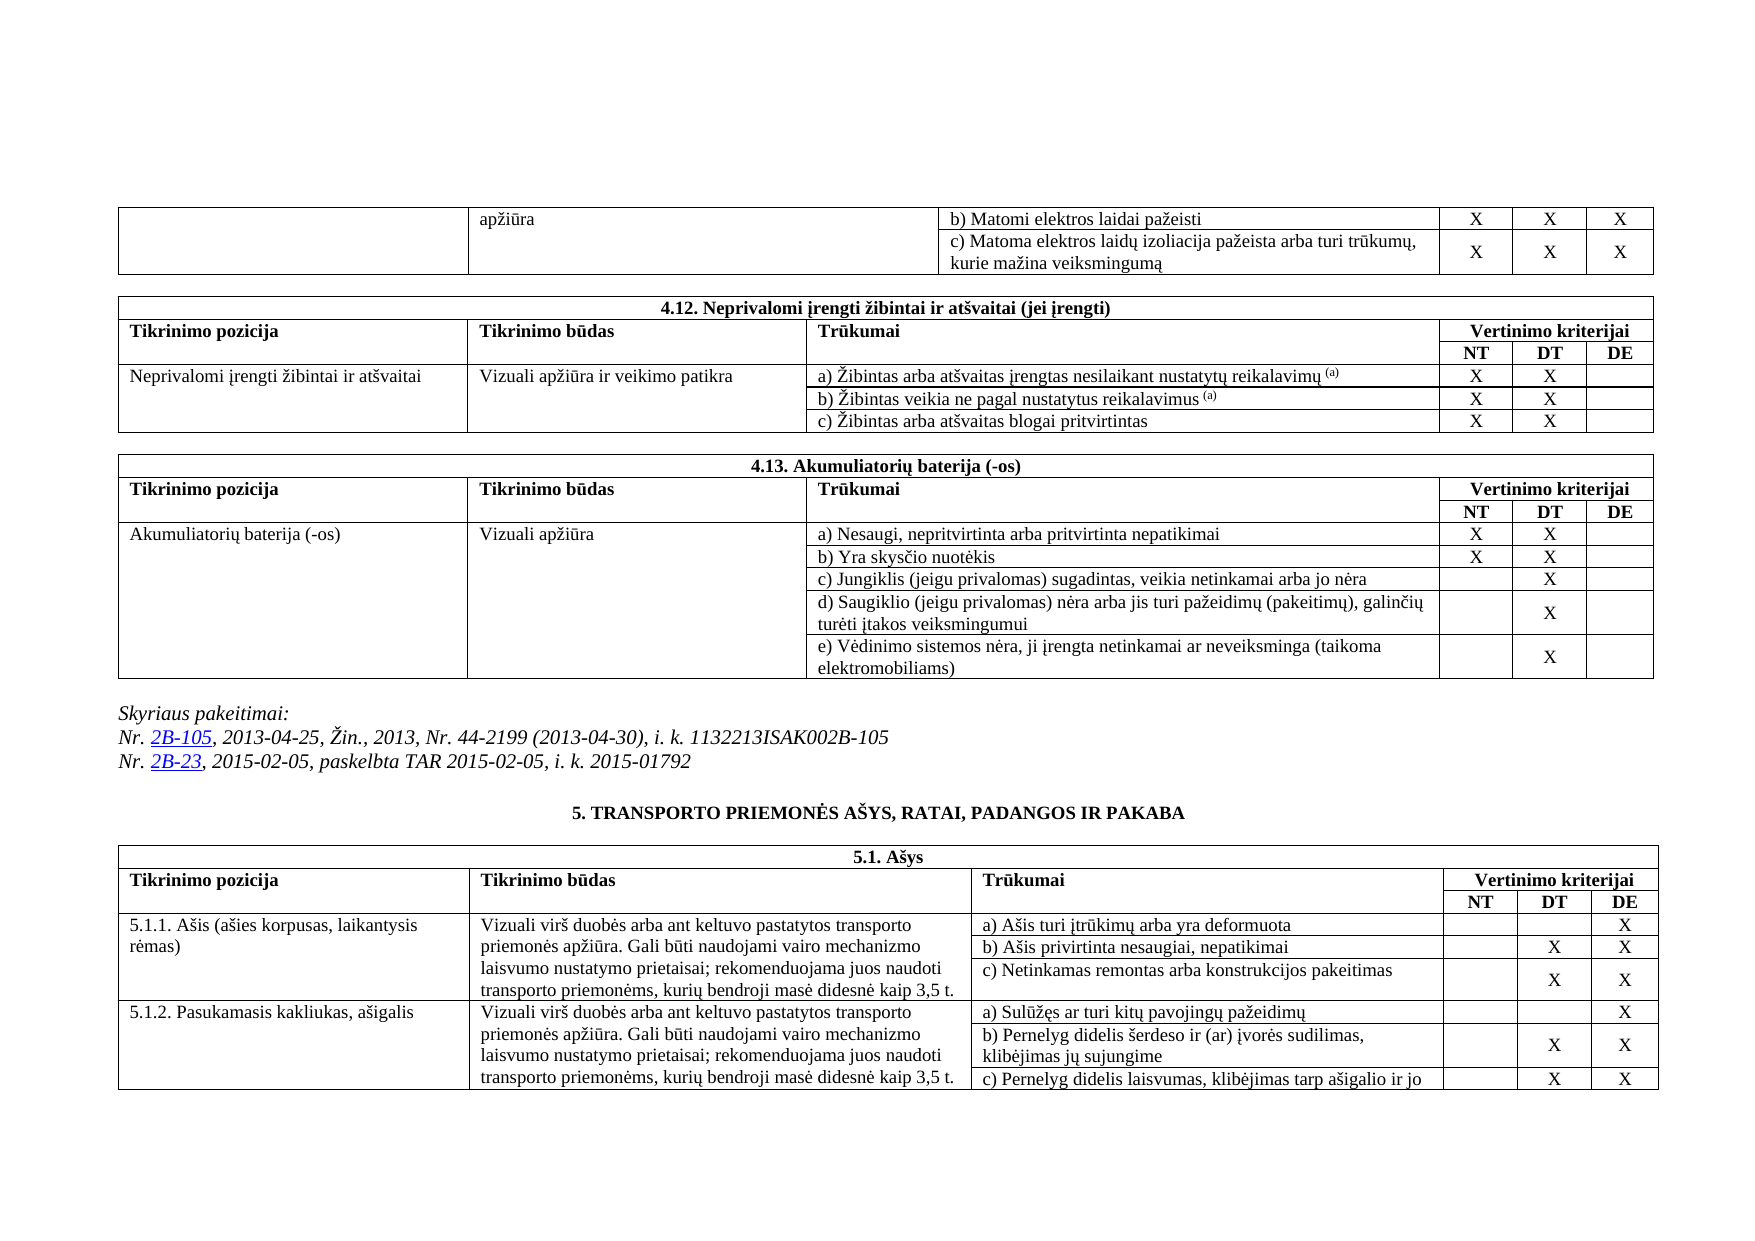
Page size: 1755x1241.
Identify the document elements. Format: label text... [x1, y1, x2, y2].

table_cell [1518, 1001, 1591, 1023]
table_cell [1440, 591, 1512, 634]
table_cell X [1513, 410, 1586, 432]
table_cell b) Žibintas veikia ne pagal nustatytus reikalavimus (a) [807, 388, 1439, 409]
table_cell X [1513, 591, 1586, 634]
text Nr. 2B-105, 2013-04-25, Žin., 2013, Nr. 44-2199 (2013-04-30), i. k. 1132213ISAK002B-105 [118, 725, 1636, 749]
table_cell a) Nesaugi, nepritvirtinta arba pritvirtinta nepatikimai [807, 523, 1439, 545]
table_cell Vertinimo kriterijai [1444, 869, 1658, 890]
table_cell a) Sulūžęs ar turi kitų pavojingų pažeidimų [972, 1001, 1443, 1023]
table_cell Vertinimo kriterijai [1440, 320, 1653, 341]
table_cell Tikrinimo pozicija [119, 869, 469, 913]
table_cell [1444, 936, 1517, 958]
table_cell [1587, 523, 1653, 545]
table_cell X [1592, 914, 1658, 935]
table_cell [119, 208, 468, 273]
table_cell Akumuliatorių baterija (-os) [119, 523, 467, 678]
table_cell Vizuali virš duobės arba ant keltuvo pastatytos transporto priemonės apžiūra. Gali būti naudojami vairo mechanizmo laisvumo nustatymo prietaisai; rekomenduojama juos naudoti transporto priemonėms, kurių bendroji masė didesnė kaip 3,5 t. [470, 1001, 971, 1089]
table_cell NT [1444, 891, 1517, 913]
table_cell Trūkumai [972, 869, 1443, 913]
table_cell [1444, 1068, 1517, 1089]
text Nr. 2B-23, 2015-02-05, paskelbta TAR 2015-02-05, i. k. 2015-01792 [118, 749, 1636, 773]
table_cell X [1440, 208, 1512, 229]
table_cell [1444, 1001, 1517, 1023]
table_cell c) Matoma elektros laidų izoliacija pažeista arba turi trūkumų, kurie mažina veiksmingumą [939, 230, 1439, 273]
table_cell Tikrinimo būdas [468, 478, 806, 522]
table_cell a) Žibintas arba atšvaitas įrengtas nesilaikant nustatytų reikalavimų (a) [807, 365, 1439, 386]
table_cell a) Ašis turi įtrūkimų arba yra deformuota [972, 914, 1443, 935]
table_cell [1444, 914, 1517, 935]
table_cell [1440, 568, 1512, 590]
table_cell b) Pernelyg didelis šerdeso ir (ar) įvorės sudilimas, klibėjimas jų sujungime [972, 1024, 1443, 1067]
table_cell Tikrinimo būdas [468, 320, 806, 364]
table_cell X [1587, 208, 1653, 229]
table_cell X [1513, 230, 1586, 273]
table_cell b) Matomi elektros laidai pažeisti [939, 208, 1439, 229]
table_cell X [1592, 959, 1658, 1000]
table_cell X [1592, 936, 1658, 958]
table_cell X [1592, 1024, 1658, 1067]
table_cell [1444, 1024, 1517, 1067]
table_cell b) Yra skysčio nuotėkis [807, 546, 1439, 567]
table_header 4.13. Akumuliatorių baterija (-os) [119, 455, 1653, 477]
table_cell Neprivalomi įrengti žibintai ir atšvaitai [119, 365, 467, 432]
table_cell [1587, 410, 1653, 432]
table_cell X [1518, 936, 1591, 958]
table_cell Vizuali virš duobės arba ant keltuvo pastatytos transporto priemonės apžiūra. Gali būti naudojami vairo mechanizmo laisvumo nustatymo prietaisai; rekomenduojama juos naudoti transporto priemonėms, kurių bendroji masė didesnė kaip 3,5 t. [470, 914, 971, 1000]
table_cell [1587, 591, 1653, 634]
table_cell NT [1440, 342, 1512, 364]
table_cell Vizuali apžiūra [468, 523, 806, 678]
table_cell X [1440, 410, 1512, 432]
table_cell DE [1587, 342, 1653, 364]
table_cell [1444, 959, 1517, 1000]
table_cell e) Vėdinimo sistemos nėra, ji įrengta netinkamai ar neveiksminga (taikoma elektromobiliams) [807, 635, 1439, 678]
table_cell c) Pernelyg didelis laisvumas, klibėjimas tarp ašigalio ir jo [972, 1068, 1443, 1089]
table_cell c) Netinkamas remontas arba konstrukcijos pakeitimas [972, 959, 1443, 1000]
table_cell X [1513, 568, 1586, 590]
table_cell c) Jungiklis (jeigu privalomas) sugadintas, veikia netinkamai arba jo nėra [807, 568, 1439, 590]
table_cell Vertinimo kriterijai [1440, 478, 1653, 499]
table_cell apžiūra [469, 208, 938, 273]
table_cell [1587, 546, 1653, 567]
table_cell X [1518, 959, 1591, 1000]
table_cell Tikrinimo pozicija [119, 320, 467, 364]
table_cell X [1587, 230, 1653, 273]
table_cell Tikrinimo būdas [470, 869, 971, 913]
table_cell X [1513, 635, 1586, 678]
table_cell [1587, 635, 1653, 678]
table_cell X [1518, 1024, 1591, 1067]
table_cell DT [1513, 501, 1586, 522]
table_cell X [1592, 1001, 1658, 1023]
table_cell DE [1592, 891, 1658, 913]
table_cell Trūkumai [807, 478, 1439, 522]
table_cell Vizuali apžiūra ir veikimo patikra [468, 365, 806, 432]
table_cell X [1513, 388, 1586, 409]
table_cell X [1440, 523, 1512, 545]
table_cell NT [1440, 501, 1512, 522]
table_cell [1587, 388, 1653, 409]
table_cell [1440, 635, 1512, 678]
table_cell DT [1513, 342, 1586, 364]
table_cell DT [1518, 891, 1591, 913]
table_cell X [1513, 546, 1586, 567]
text 5. TRANSPORTO PRIEMONĖS AŠYS, RATAI, PADANGOS IR PAKABA [118, 802, 1639, 823]
table_cell [1587, 365, 1653, 386]
table_cell c) Žibintas arba atšvaitas blogai pritvirtintas [807, 410, 1439, 432]
table_cell X [1513, 365, 1586, 386]
table_cell X [1440, 388, 1512, 409]
table_header 4.12. Neprivalomi įrengti žibintai ir atšvaitai (jei įrengti) [119, 297, 1653, 319]
table_cell [1587, 568, 1653, 590]
table_cell X [1440, 365, 1512, 386]
table_cell X [1513, 523, 1586, 545]
table_cell b) Ašis privirtinta nesaugiai, nepatikimai [972, 936, 1443, 958]
table_cell DE [1587, 501, 1653, 522]
table_cell X [1518, 1068, 1591, 1089]
table_cell X [1513, 208, 1586, 229]
table_cell X [1440, 230, 1512, 273]
table_cell X [1592, 1068, 1658, 1089]
table_header 5.1. Ašys [119, 846, 1658, 867]
table_cell Tikrinimo pozicija [119, 478, 467, 522]
table_cell d) Saugiklio (jeigu privalomas) nėra arba jis turi pažeidimų (pakeitimų), galinčių turėti įtakos veiksmingumui [807, 591, 1439, 634]
table_cell 5.1.1. Ašis (ašies korpusas, laikantysis rėmas) [119, 914, 469, 1000]
table_cell X [1440, 546, 1512, 567]
table_cell Trūkumai [807, 320, 1439, 364]
text Skyriaus pakeitimai: [118, 701, 1636, 725]
table_cell [1518, 914, 1591, 935]
table_cell 5.1.2. Pasukamasis kakliukas, ašigalis [119, 1001, 469, 1089]
